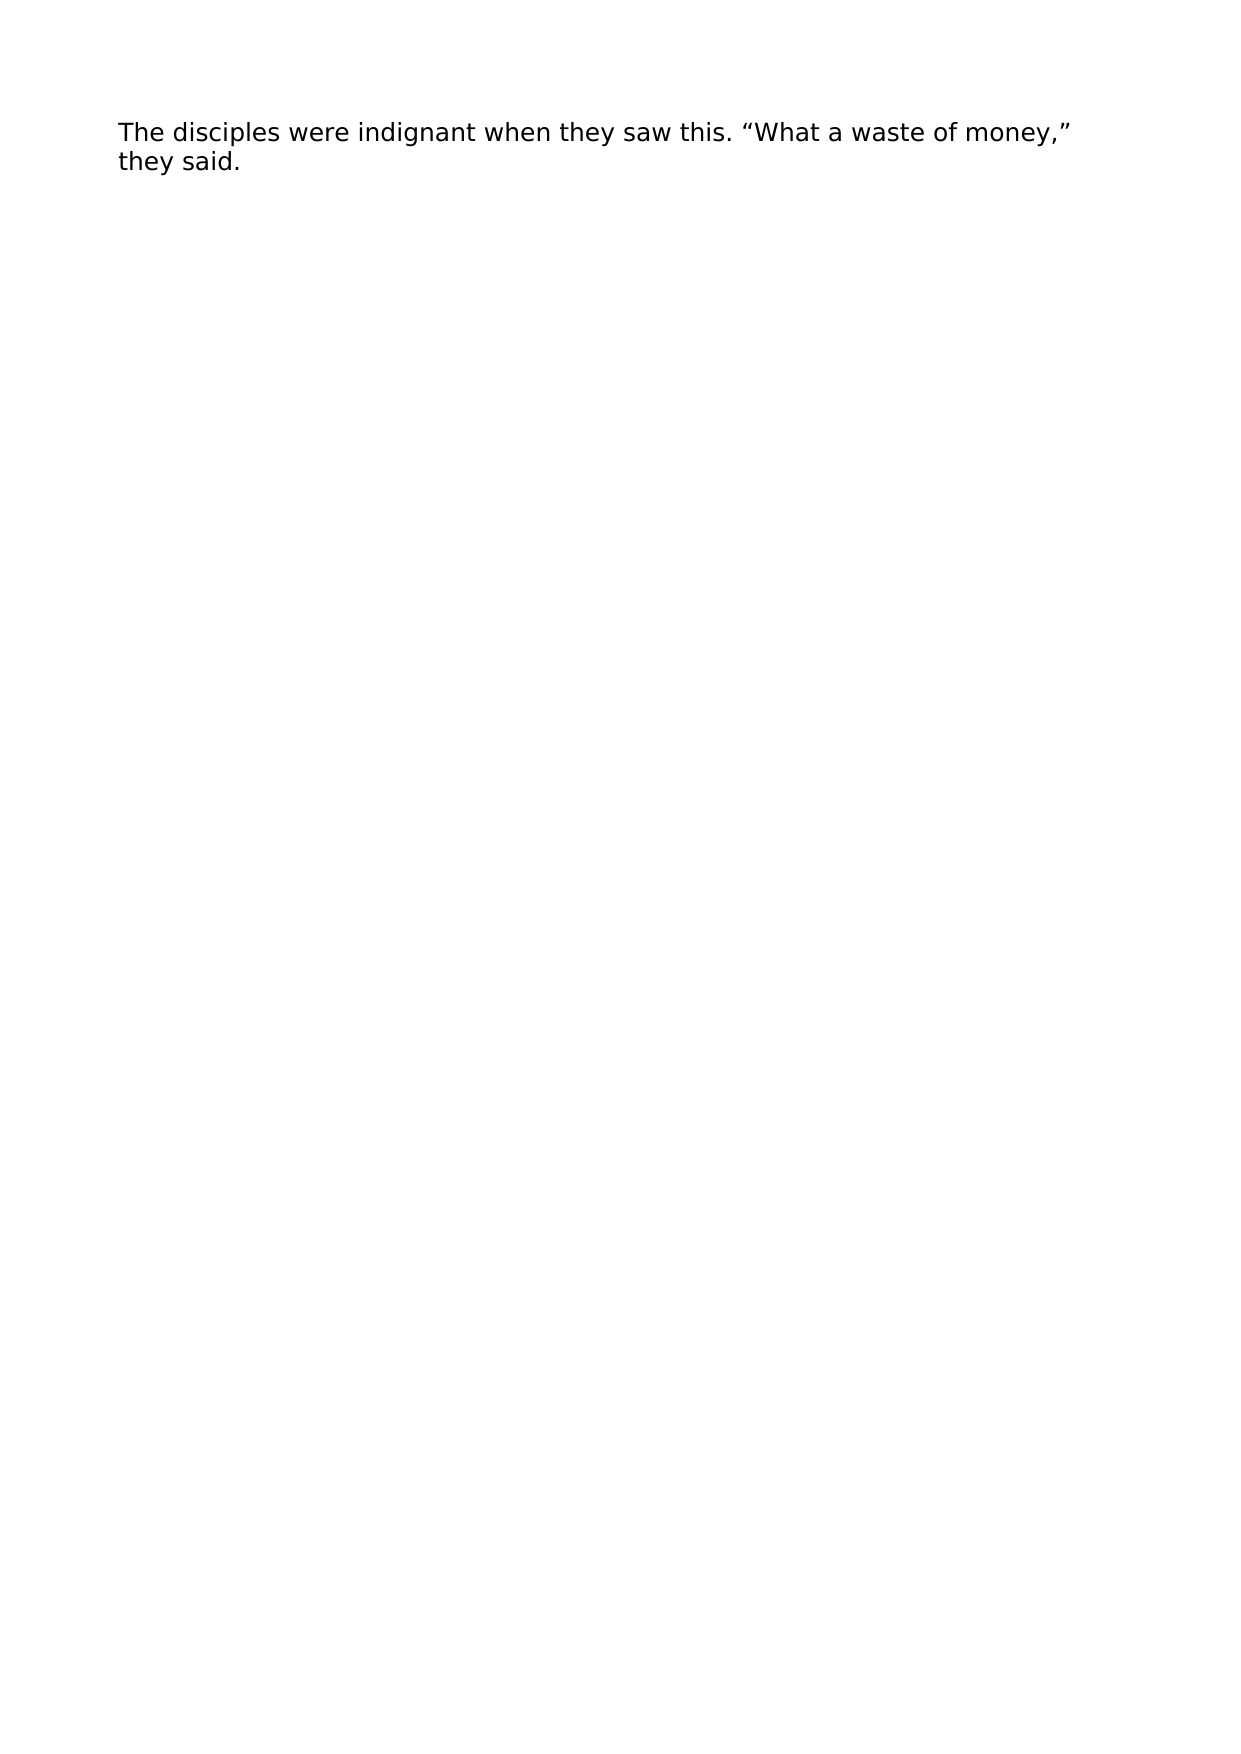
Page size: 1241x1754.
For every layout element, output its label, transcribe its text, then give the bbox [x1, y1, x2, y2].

text The disciples were indignant when they saw this. “What a waste of money,” they said. [118, 118, 1122, 176]
